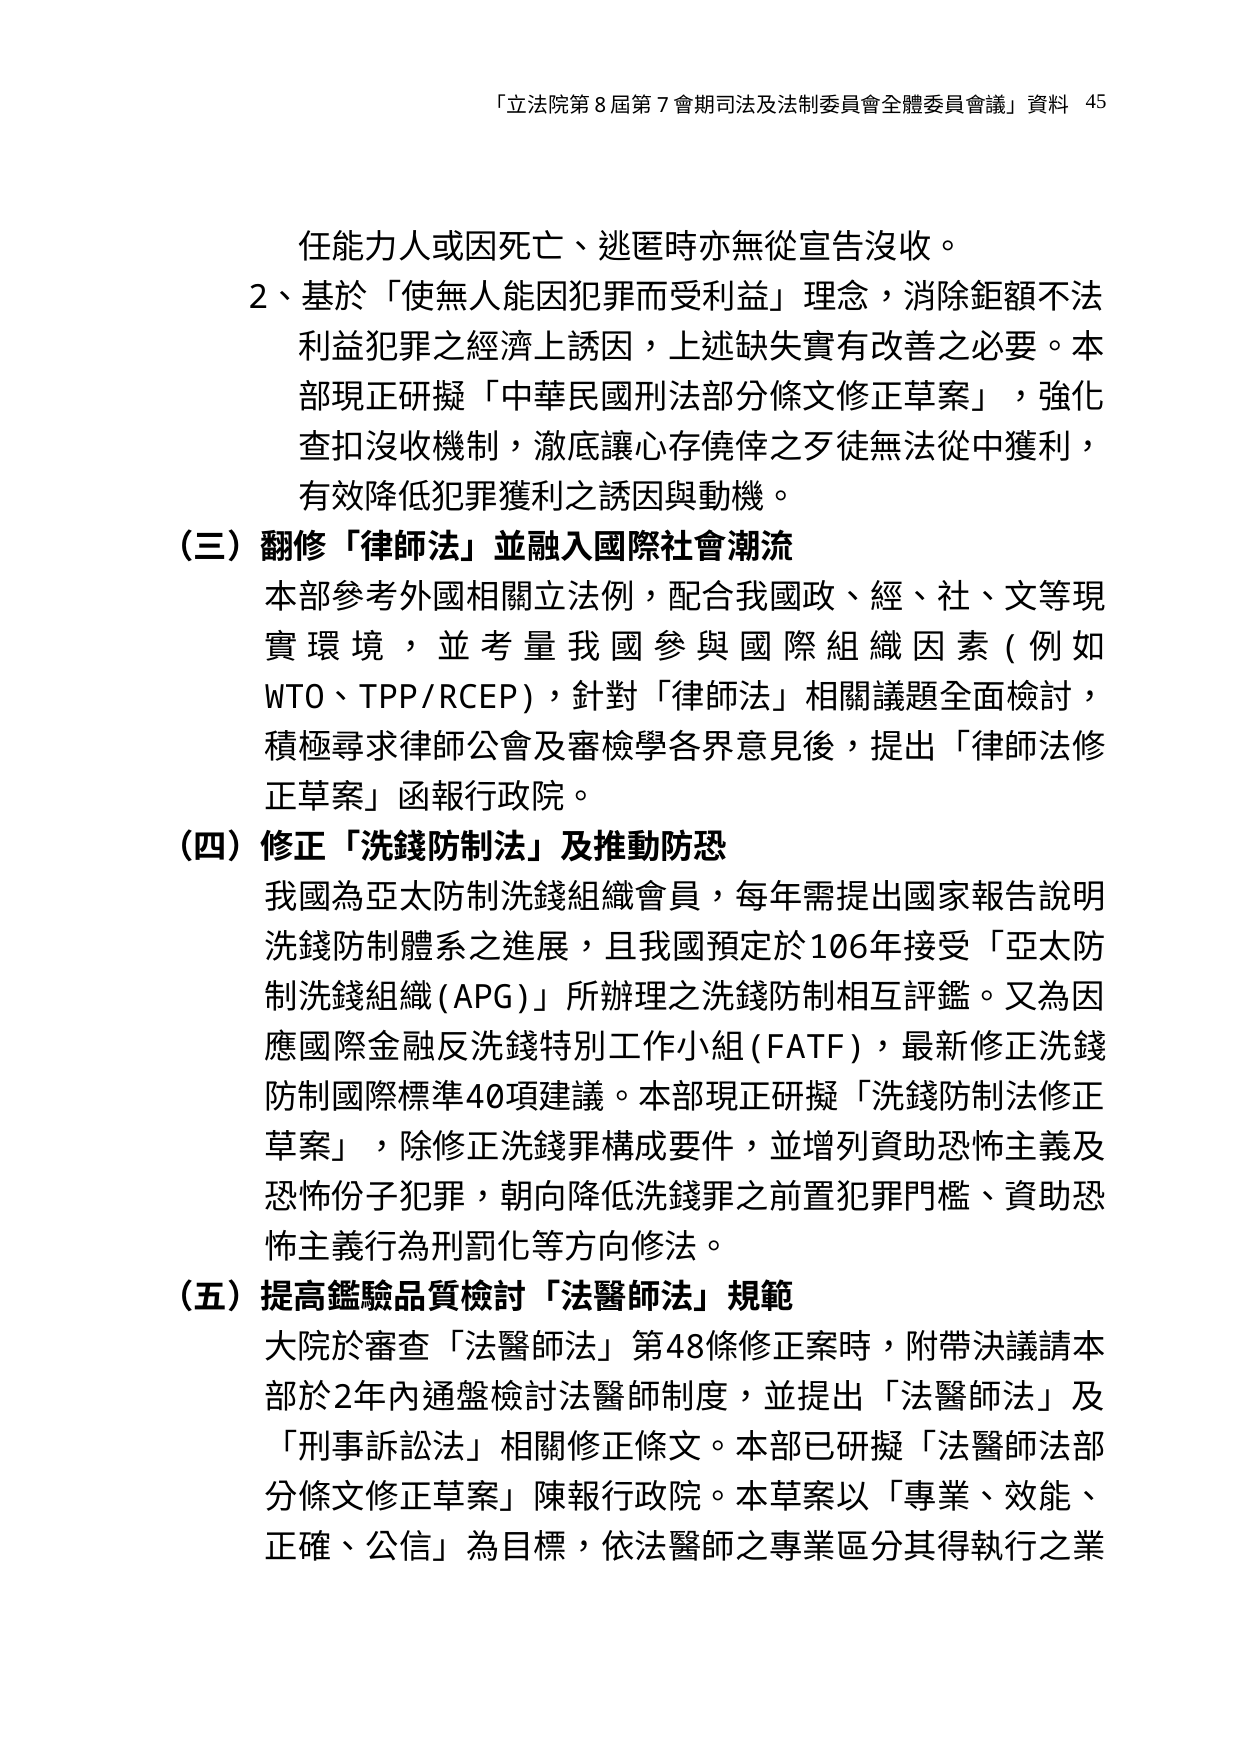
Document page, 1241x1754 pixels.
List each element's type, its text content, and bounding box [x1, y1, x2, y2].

text （五）提高鑑驗品質檢討「法醫師法」規範 [160, 1269, 1106, 1319]
text 2、基於「使無人能因犯罪而受利益」理念，消除鉅額不法利益犯罪之經濟上誘因，上述缺失實有改善之必要。本部現正研擬「中華民國刑法部分條文修正草案」，強化查扣沒收機制，澈底讓心存僥倖之歹徒無法從中獲利，有效降低犯罪獲利之誘因與動機。 [248, 269, 1106, 519]
text 本部參考外國相關立法例，配合我國政、經、社、文等現實環境，並考量我國參與國際組織因素(例如WTO、TPP/RCEP)，針對「律師法」相關議題全面檢討，積極尋求律師公會及審檢學各界意見後，提出「律師法修正草案」函報行政院。 [264, 569, 1106, 819]
text 我國為亞太防制洗錢組織會員，每年需提出國家報告說明洗錢防制體系之進展，且我國預定於106年接受「亞太防制洗錢組織(APG)」所辦理之洗錢防制相互評鑑。又為因應國際金融反洗錢特別工作小組(FATF)，最新修正洗錢防制國際標準40項建議。本部現正研擬「洗錢防制法修正草案」，除修正洗錢罪構成要件，並增列資助恐怖主義及恐怖份子犯罪，朝向降低洗錢罪之前置犯罪門檻、資助恐怖主義行為刑罰化等方向修法。 [264, 869, 1106, 1269]
text 大院於審查「法醫師法」第48條修正案時，附帶決議請本部於2年內通盤檢討法醫師制度，並提出「法醫師法」及「刑事訴訟法」相關修正條文。本部已研擬「法醫師法部分條文修正草案」陳報行政院。本草案以「專業、效能、正確、公信」為目標，依法醫師之專業區分其得執行之業 [264, 1319, 1106, 1569]
text （四）修正「洗錢防制法」及推動防恐 [160, 819, 1106, 869]
text （三）翻修「律師法」並融入國際社會潮流 [160, 519, 1106, 569]
text 任能力人或因死亡、逃匿時亦無從宣告沒收。 [248, 219, 1106, 269]
